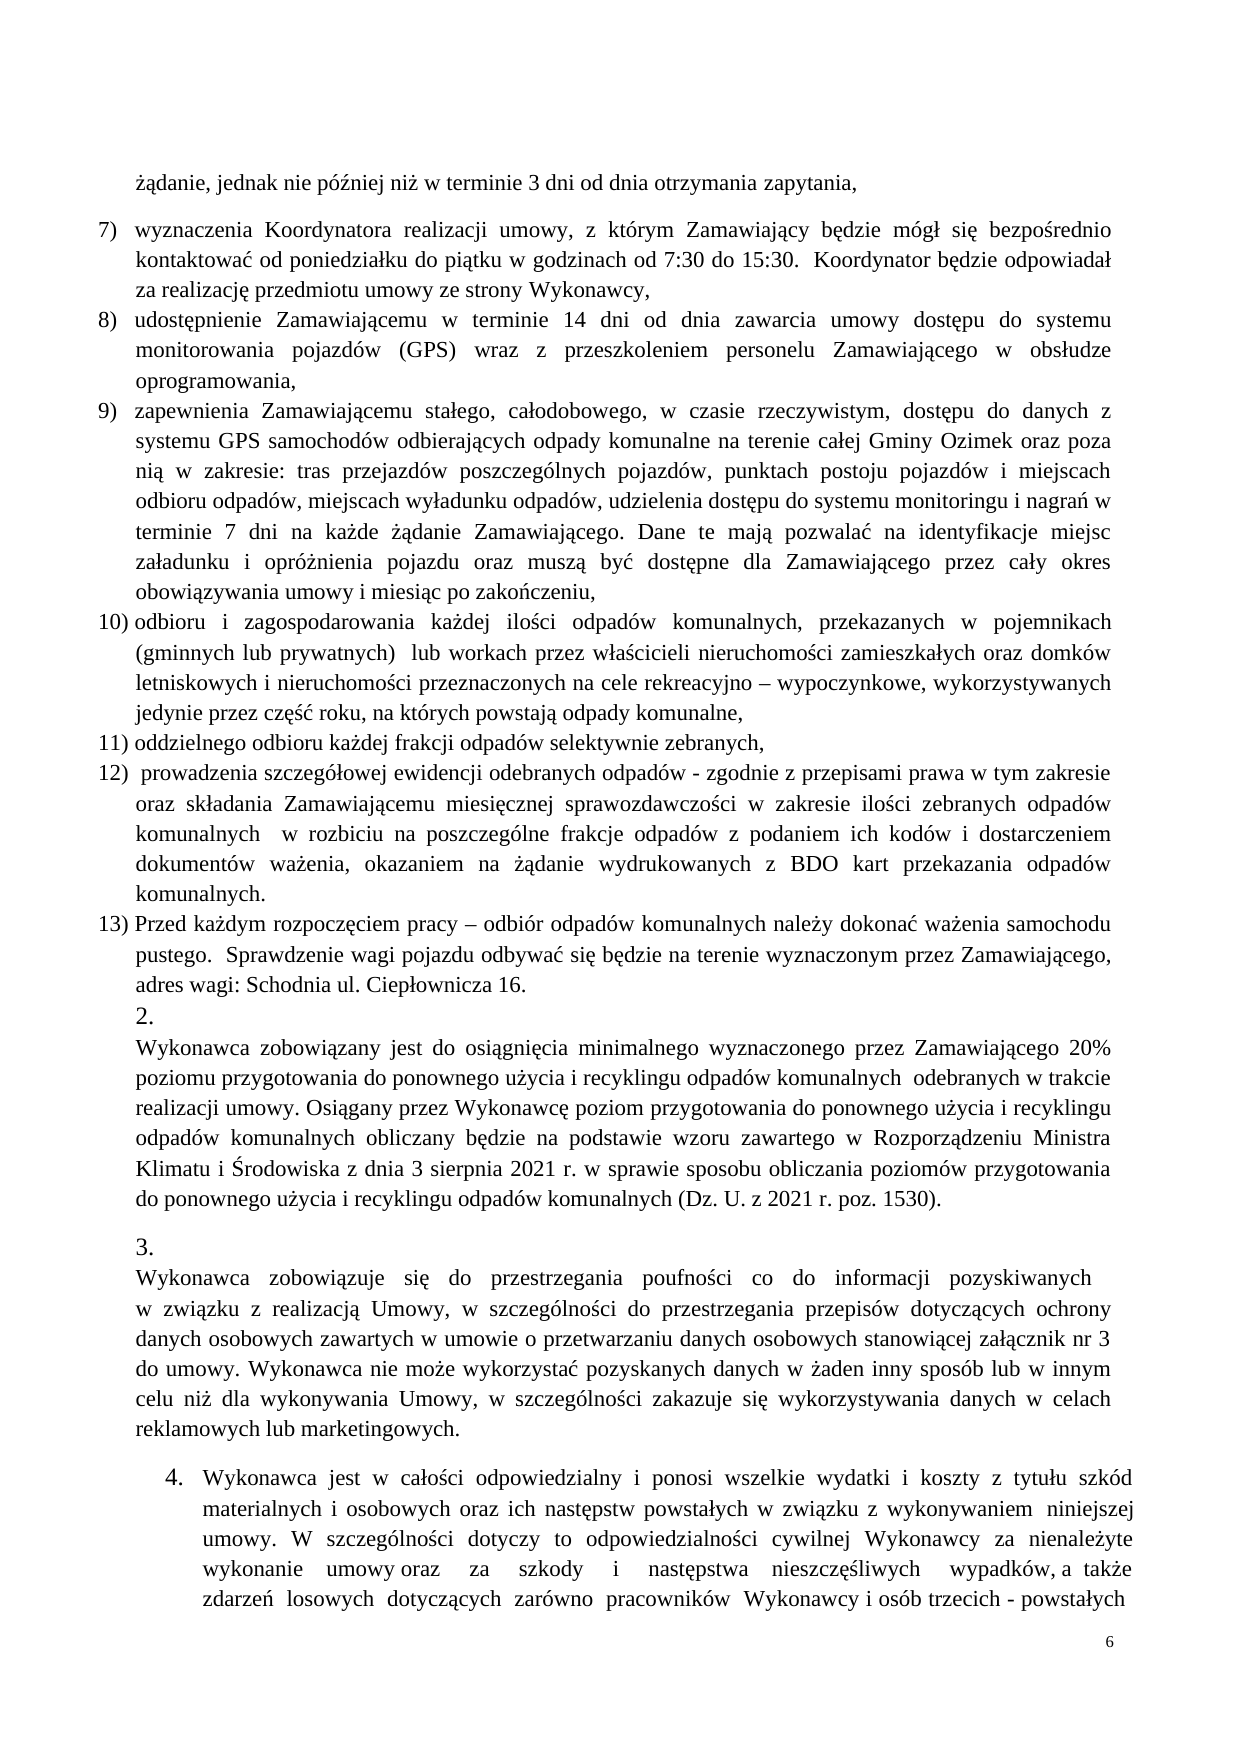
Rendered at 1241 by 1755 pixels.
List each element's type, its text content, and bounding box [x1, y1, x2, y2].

list Przed każdym rozpoczęciem pracy – odbiór odpadów komunalnych należy dokonać ważenia samochodu pustego. Sprawdzenie wagi pojazdu odbywać się będzie na terenie wyznaczonym przez Zamawiającego, adres wagi: Schodnia ul. Ciepłownicza 16. [98, 910, 1113, 997]
list Wykonawca zobowiązany jest do osiągnięcia minimalnego wyznaczonego przez Zamawiającego 20% poziomu przygotowania do ponownego użycia i recyklingu odpadów komunalnych odebranych w trakcie realizacji umowy. Osiągany przez Wykonawcę poziom przygotowania do ponownego użycia i recyklingu odpadów komunalnych obliczany będzie na podstawie wzoru zawartego w Rozporządzeniu Ministra Klimatu i Środowiska z dnia 3 sierpnia 2021 r. w sprawie sposobu obliczania poziomów przygotowania do ponownego użycia i recyklingu odpadów komunalnych (Dz. U. z 2021 r. poz. 1530). [135, 1001, 1112, 1211]
list wyznaczenia Koordynatora realizacji umowy, z którym Zamawiający będzie mógł się bezpośrednio kontaktować od poniedziałku do piątku w godzinach od 7:30 do 15:30. Koordynator będzie odpowiadał za realizację przedmiotu umowy ze strony Wykonawcy, [98, 216, 1113, 302]
list prowadzenia szczegółowej ewidencji odebranych odpadów - zgodnie z przepisami prawa w tym zakresie oraz składania Zamawiającemu miesięcznej sprawozdawczości w zakresie ilości zebranych odpadów komunalnych w rozbiciu na poszczególne frakcje odpadów z podaniem ich kodów i dostarczeniem dokumentów ważenia, okazaniem na żądanie wydrukowanych z BDO kart przekazania odpadów komunalnych. [98, 759, 1113, 907]
list żądanie, jednak nie później niż w terminie 3 dni od dnia otrzymania zapytania, [98, 169, 1112, 195]
list udostępnienie Zamawiającemu w terminie 14 dni od dnia zawarcia umowy dostępu do systemu monitorowania pojazdów (GPS) wraz z przeszkoleniem personelu Zamawiającego w obsłudze oprogramowania, [98, 306, 1113, 393]
list oddzielnego odbioru każdej frakcji odpadów selektywnie zebranych, [98, 729, 1113, 756]
list Wykonawca jest w całości odpowiedzialny i ponosi wszelkie wydatki i koszty z tytułu szkód materialnych i osobowych oraz ich następstw powstałych w związku z wykonywaniem niniejszej umowy. W szczególności dotyczy to odpowiedzialności cywilnej Wykonawcy za nienależyte wykonanie umowy oraz za szkody i następstwa nieszczęśliwych wypadków, a także zdarzeń losowych dotyczących zarówno pracowników Wykonawcy i osób trzecich - powstałych [165, 1462, 1134, 1612]
list Wykonawca zobowiązuje się do przestrzegania poufności co do informacji pozyskiwanych w związku z realizacją Umowy, w szczególności do przestrzegania przepisów dotyczących ochrony danych osobowych zawartych w umowie o przetwarzaniu danych osobowych stanowiącej załącznik nr 3 do umowy. Wykonawca nie może wykorzystać pozyskanych danych w żaden inny sposób lub w innym celu niż dla wykonywania Umowy, w szczególności zakazuje się wykorzystywania danych w celach reklamowych lub marketingowych. [135, 1232, 1112, 1442]
list odbioru i zagospodarowania każdej ilości odpadów komunalnych, przekazanych w pojemnikach (gminnych lub prywatnych) lub workach przez właścicieli nieruchomości zamieszkałych oraz domków letniskowych i nieruchomości przeznaczonych na cele rekreacyjno – wypoczynkowe, wykorzystywanych jedynie przez część roku, na których powstają odpady komunalne, [98, 608, 1113, 725]
list zapewnienia Zamawiającemu stałego, całodobowego, w czasie rzeczywistym, dostępu do danych z systemu GPS samochodów odbierających odpady komunalne na terenie całej Gminy Ozimek oraz poza nią w zakresie: tras przejazdów poszczególnych pojazdów, punktach postoju pojazdów i miejscach odbioru odpadów, miejscach wyładunku odpadów, udzielenia dostępu do systemu monitoringu i nagrań w terminie 7 dni na każde żądanie Zamawiającego. Dane te mają pozwalać na identyfikacje miejsc załadunku i opróżnienia pojazdu oraz muszą być dostępne dla Zamawiającego przez cały okres obowiązywania umowy i miesiąc po zakończeniu, [98, 397, 1113, 604]
